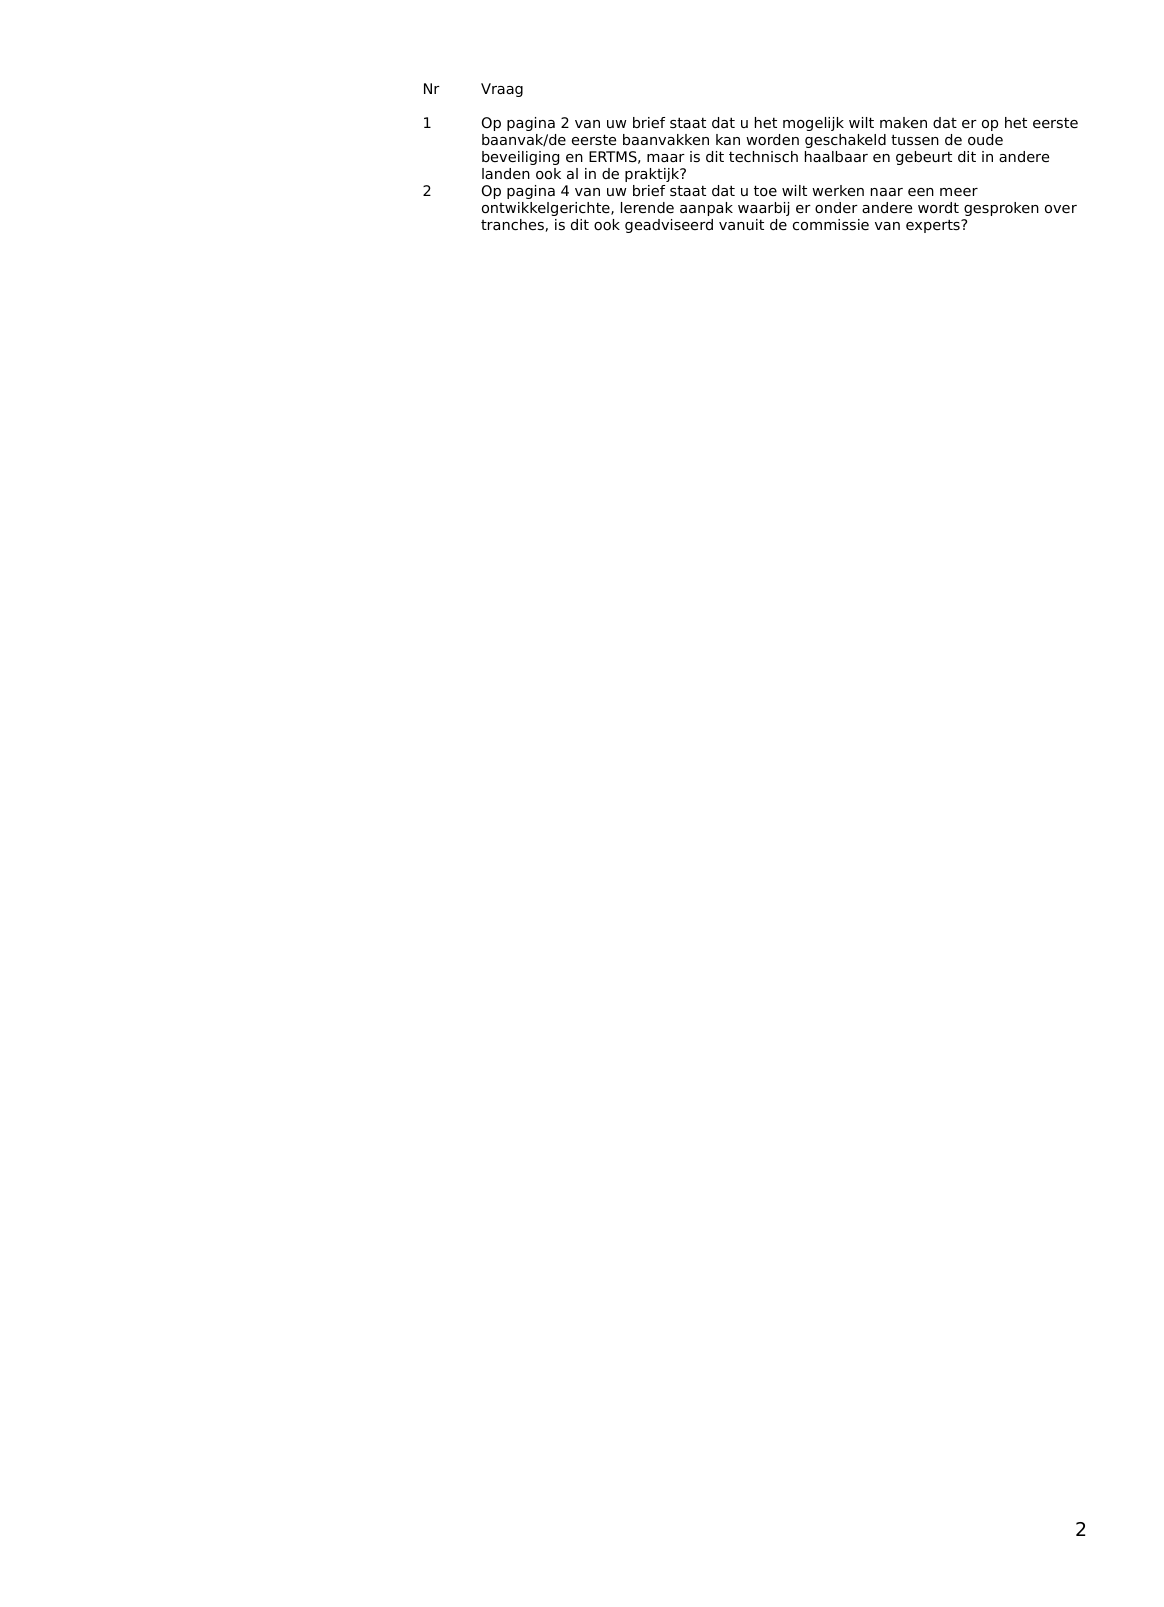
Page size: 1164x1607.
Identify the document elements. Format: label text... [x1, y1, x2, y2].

table_cell [422, 98, 475, 115]
table_cell 2 [422, 183, 475, 234]
table_header Vraag [475, 81, 1087, 98]
table_cell Op pagina 4 van uw brief staat dat u toe wilt werken naar een meer ontwikkelgerichte, lerende aanpak waarbij er onder andere wordt gesproken over tranches, is dit ook geadviseerd vanuit de commissie van experts? [475, 183, 1087, 234]
table_cell 1 [422, 115, 475, 183]
table_cell [475, 98, 1087, 115]
table_header Nr [422, 81, 475, 98]
table_cell Op pagina 2 van uw brief staat dat u het mogelijk wilt maken dat er op het eerste baanvak/de eerste baanvakken kan worden geschakeld tussen de oude beveiliging en ERTMS, maar is dit technisch haalbaar en gebeurt dit in andere landen ook al in de praktijk? [475, 115, 1087, 183]
